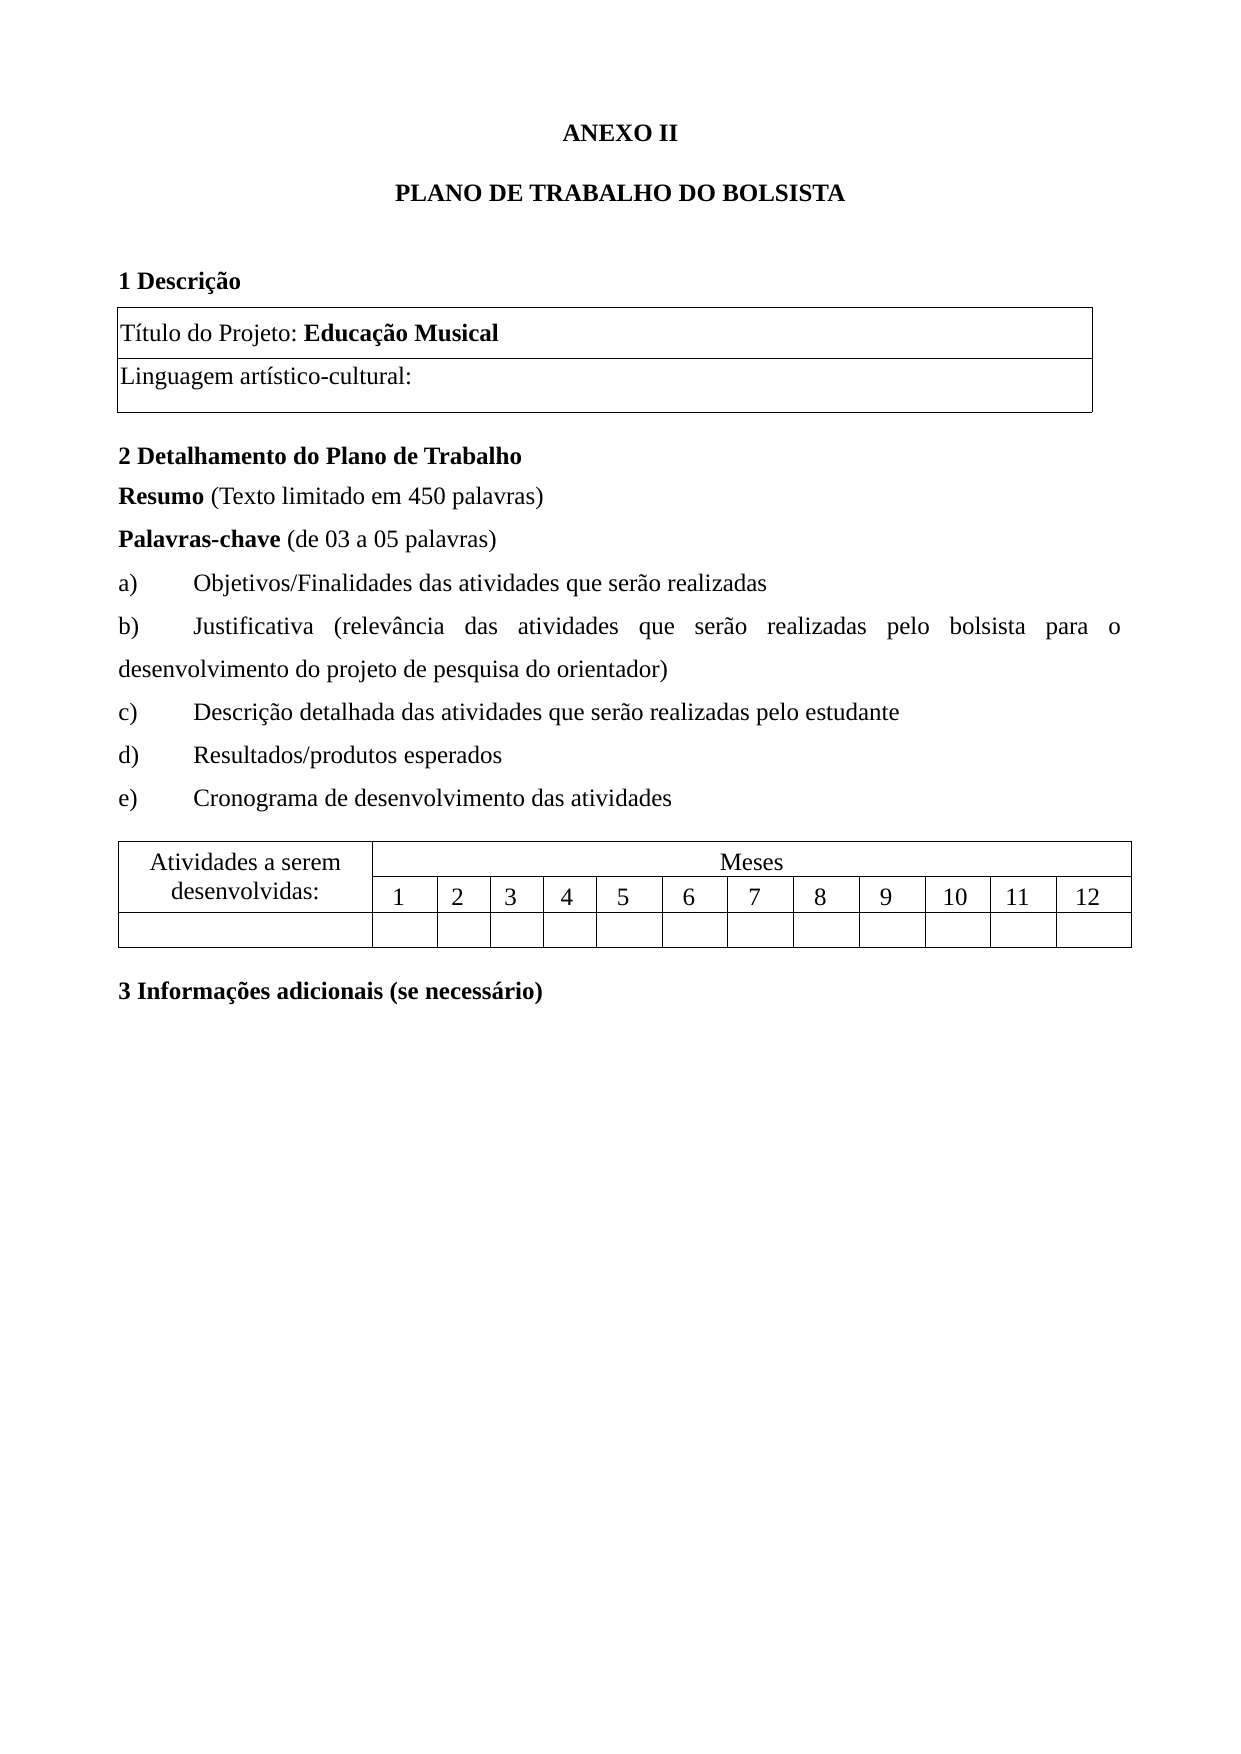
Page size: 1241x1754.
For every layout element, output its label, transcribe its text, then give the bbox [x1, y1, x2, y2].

text 2 Detalhamento do Plano de Trabalho [118, 441, 1122, 470]
table_cell 12 [1057, 877, 1131, 912]
table_cell [373, 913, 437, 947]
table_cell 9 [860, 877, 925, 912]
table_cell 8 [794, 877, 859, 912]
table_cell [438, 913, 490, 947]
table_cell [860, 913, 925, 947]
table_cell [926, 913, 990, 947]
table_cell [1057, 913, 1131, 947]
list Justificativa (relevância das atividades que serão realizadas pelo bolsista para o desenvolvimento do projeto de pesquisa do orientador) [118, 611, 1122, 683]
list Objetivos/Finalidades das atividades que serão realizadas [118, 568, 1122, 596]
table_cell [491, 913, 543, 947]
table_cell 2 [438, 877, 490, 912]
subtitle 1 Descrição [118, 266, 1122, 295]
table_cell 7 [728, 877, 793, 912]
list Cronograma de desenvolvimento das atividades [118, 783, 1122, 812]
table_cell [794, 913, 859, 947]
table_cell [544, 913, 596, 947]
table_header Meses [373, 842, 1131, 876]
text 3 Informações adicionais (se necessário) [118, 976, 1122, 1005]
table_cell [663, 913, 727, 947]
text ANEXO II [118, 118, 1122, 147]
table_cell Linguagem artístico-cultural: [118, 359, 1092, 412]
list Descrição detalhada das atividades que serão realizadas pelo estudante [118, 697, 1122, 726]
table_header Título do Projeto: Educação Musical [118, 308, 1092, 358]
table_header Atividades a serem desenvolvidas: [119, 842, 372, 912]
table_cell 4 [544, 877, 596, 912]
table_cell 6 [663, 877, 727, 912]
table_cell [991, 913, 1056, 947]
table_cell 10 [926, 877, 990, 912]
table_cell 5 [597, 877, 662, 912]
text Palavras-chave (de 03 a 05 palavras) [118, 524, 1122, 553]
table_cell 11 [991, 877, 1056, 912]
text PLANO DE TRABALHO DO BOLSISTA [118, 178, 1122, 207]
table_cell [119, 913, 372, 947]
table_cell [728, 913, 793, 947]
table_cell 1 [373, 877, 437, 912]
list Resultados/produtos esperados [118, 740, 1122, 769]
table_cell 3 [491, 877, 543, 912]
text Resumo (Texto limitado em 450 palavras) [118, 481, 1122, 510]
table_cell [597, 913, 662, 947]
